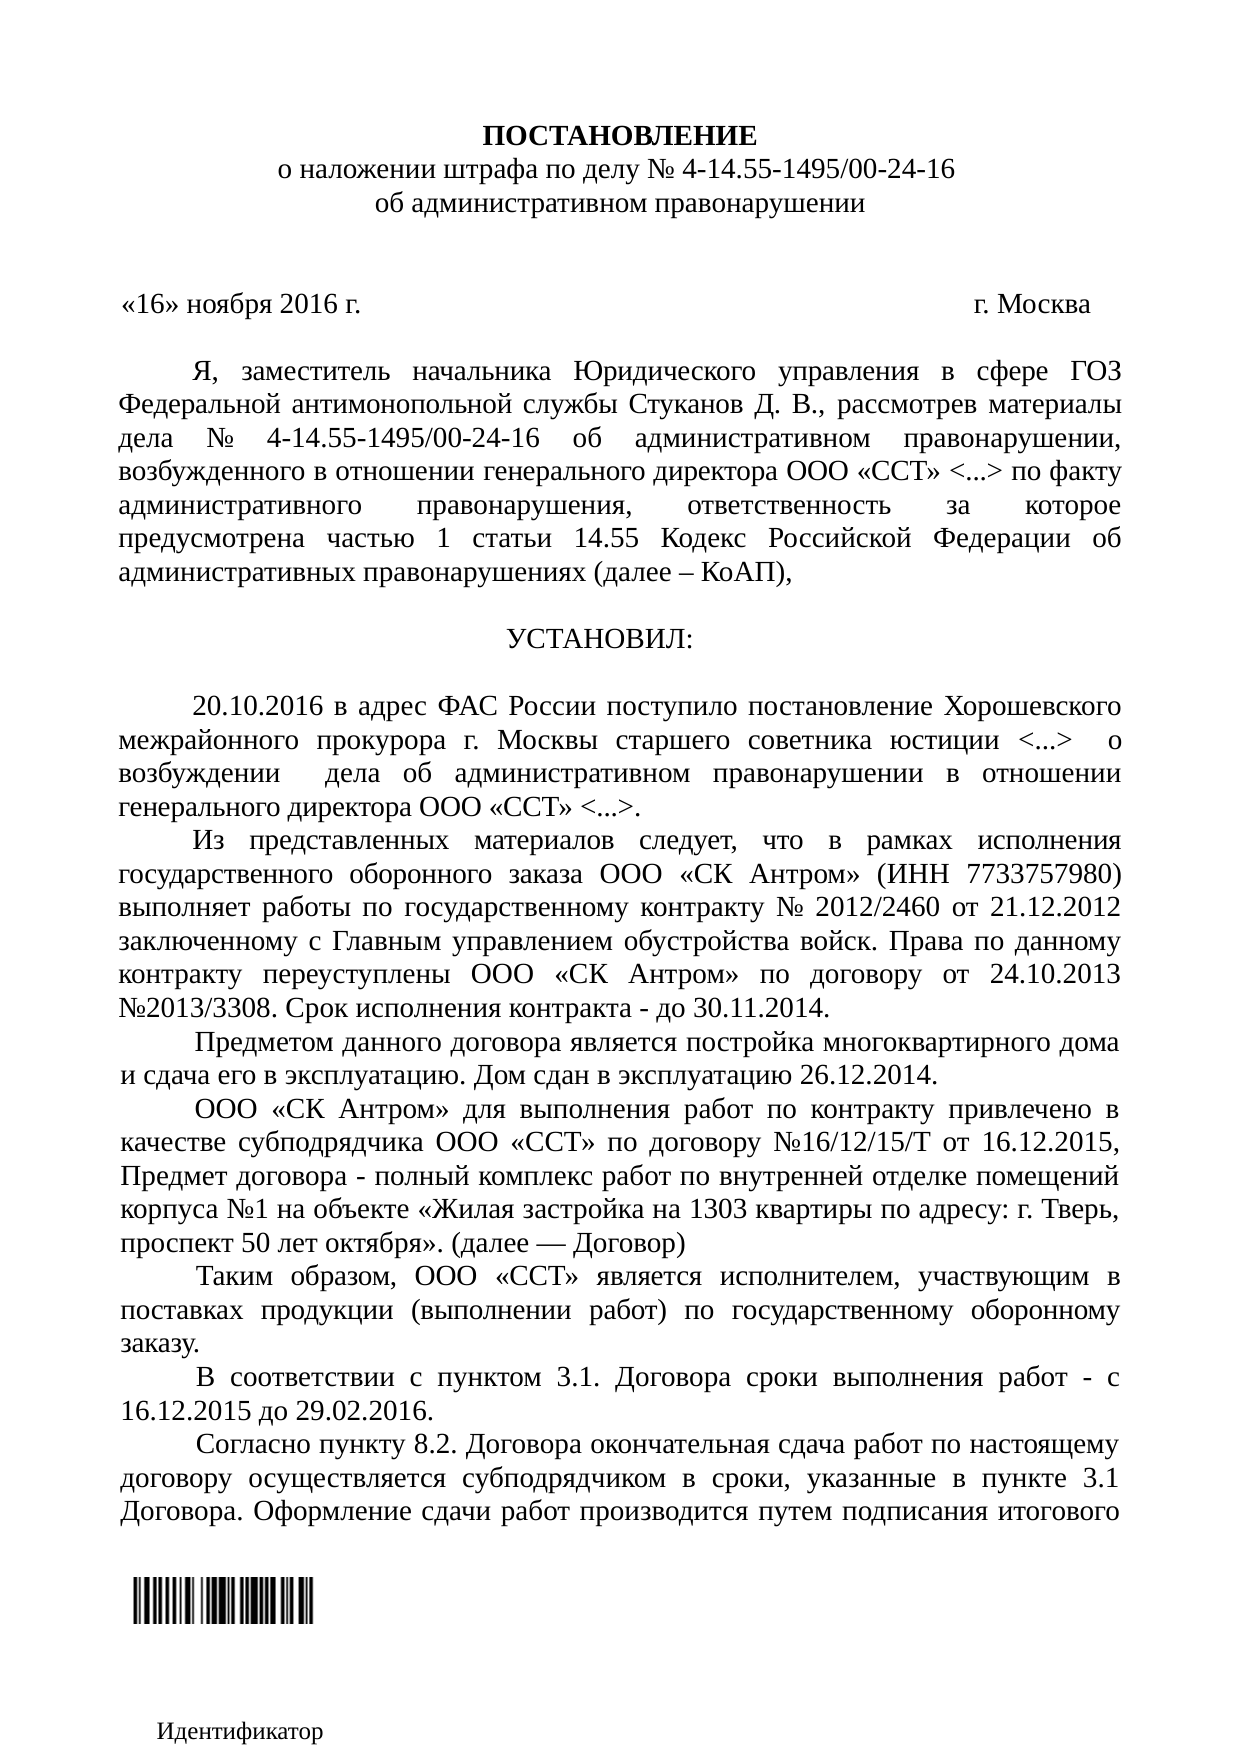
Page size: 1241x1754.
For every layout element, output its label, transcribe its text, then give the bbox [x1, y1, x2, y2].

text о наложении штрафа по делу № 4-14.55-1495/00-24-16 [118, 152, 1122, 185]
text Предметом данного договора является постройка многоквартирного дома и сдача его в эксплуатацию. Дом сдан в эксплуатацию 26.12.2014. [120, 1024, 1121, 1091]
text Из представленных материалов следует, что в рамках исполнения государственного оборонного заказа ООО «СК Антром» (ИНН 7733757980) выполняет работы по государственному контракту № 2012/2460 от 21.12.2012 заключенному с Главным управлением обустройства войск. Права по данному контракту переуступлены ООО «СК Антром» по договору от 24.10.2013 №2013/3308. Срок исполнения контракта - до 30.11.2014. [118, 822, 1122, 1024]
text об административном правонарушении [118, 185, 1122, 219]
text «16» ноября 2016 г. г. Москва [121, 286, 1122, 319]
text В соответствии с пунктом 3.1. Договора сроки выполнения работ - с 16.12.2015 до 29.02.2016. [120, 1359, 1121, 1426]
picture [118, 1577, 331, 1624]
text 20.10.2016 в адрес ФАС России поступило постановление Хорошевского межрайонного прокурора г. Москвы старшего советника юстиции <...> о возбуждении дела об административном правонарушении в отношении генерального директора ООО «ССТ» <...>. [118, 688, 1122, 822]
text Таким образом, ООО «ССТ» является исполнителем, участвующим в поставках продукции (выполнении работ) по государственному оборонному заказу. [120, 1258, 1121, 1359]
text Согласно пункту 8.2. Договора окончательная сдача работ по настоящему договору осуществляется субподрядчиком в сроки, указанные в пункте 3.1 Договора. Оформление сдачи работ производится путем подписания итогового [120, 1426, 1121, 1527]
text Я, заместитель начальника Юридического управления в сфере ГОЗ Федеральной антимонопольной службы Стуканов Д. В., рассмотрев материалы дела № 4-14.55-1495/00-24-16 об административном правонарушении, возбужденного в отношении генерального директора ООО «ССТ» <...> по факту административного правонарушения, ответственность за которое предусмотрена частью 1 статьи 14.55 Кодекс Российской Федерации об административных правонарушениях (далее – КоАП), [118, 353, 1122, 588]
text ООО «СК Антром» для выполнения работ по контракту привлечено в качестве субподрядчика ООО «ССТ» по договору №16/12/15/Т от 16.12.2015, Предмет договора - полный комплекс работ по внутренней отделке помещений корпуса №1 на объекте «Жилая застройка на 1303 квартиры по адресу: г. Тверь, проспект 50 лет октября». (далее — Договор) [120, 1091, 1121, 1258]
text ПОСТАНОВЛЕНИЕ [118, 118, 1122, 152]
text УСТАНОВИЛ: [118, 621, 1122, 655]
